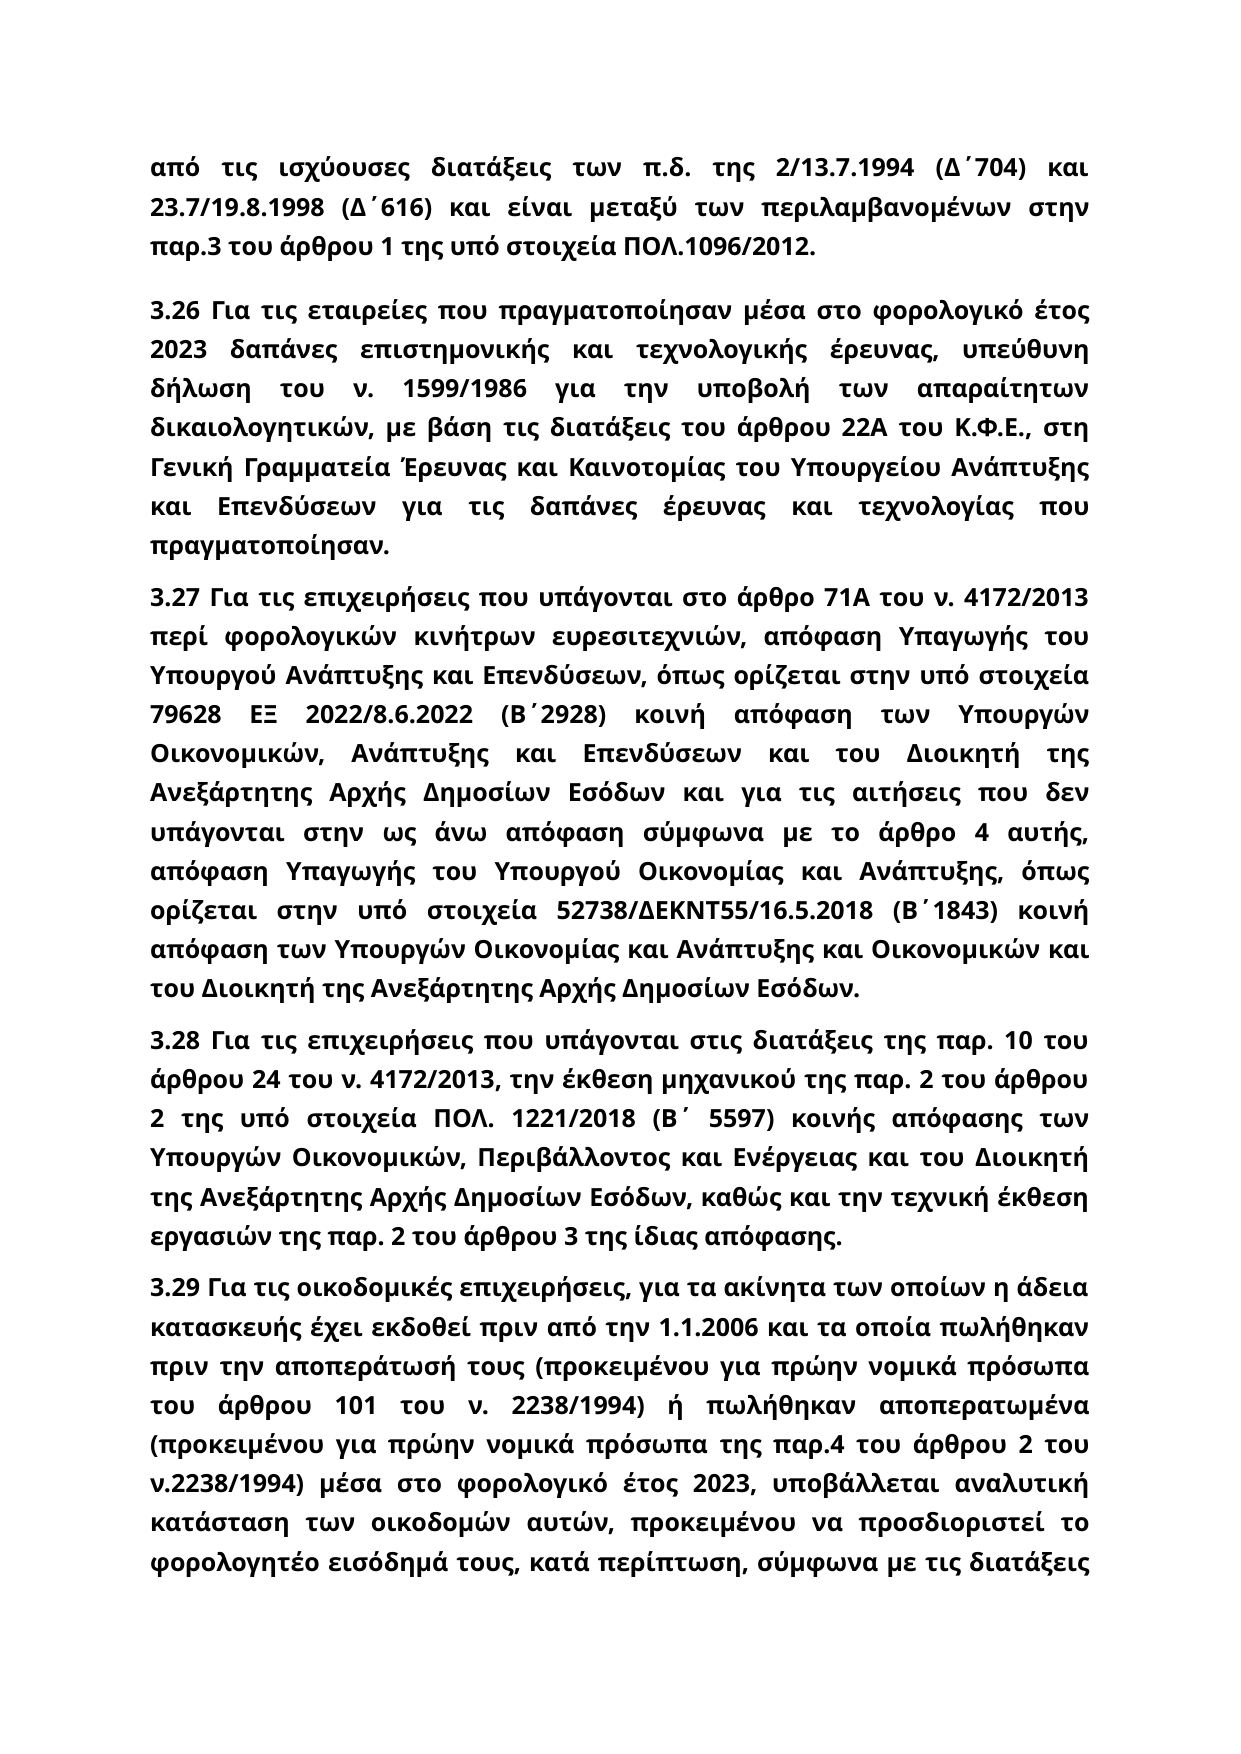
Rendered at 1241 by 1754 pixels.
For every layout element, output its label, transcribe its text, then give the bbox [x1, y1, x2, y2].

text 3.29 Για τις οικοδομικές επιχειρήσεις, για τα ακίνητα των οποίων η άδεια κατασκευής έχει εκδοθεί πριν από την 1.1.2006 και τα οποία πωλήθηκαν πριν την αποπεράτωσή τους (προκειμένου για πρώην νομικά πρόσωπα του άρθρου 101 του ν. 2238/1994) ή πωλήθηκαν αποπερατωμένα (προκειμένου για πρώην νομικά πρόσωπα της παρ.4 του άρθρου 2 του ν.2238/1994) μέσα στο φορολογικό έτος 2023, υποβάλλεται αναλυτική κατάσταση των οικοδομών αυτών, προκειμένου να προσδιοριστεί το φορολογητέο εισόδημά τους, κατά περίπτωση, σύμφωνα με τις διατάξεις [150, 1270, 1090, 1578]
text από τις ισχύουσες διατάξεις των π.δ. της 2/13.7.1994 (Δ΄704) και 23.7/19.8.1998 (Δ΄616) και είναι μεταξύ των περιλαμβανομένων στην παρ.3 του άρθρου 1 της υπό στοιχεία ΠΟΛ.1096/2012. [150, 150, 1090, 262]
text 3.28 Για τις επιχειρήσεις που υπάγονται στις διατάξεις της παρ. 10 του άρθρου 24 του ν. 4172/2013, την έκθεση μηχανικού της παρ. 2 του άρθρου 2 της υπό στοιχεία ΠΟΛ. 1221/2018 (Β΄ 5597) κοινής απόφασης των Υπουργών Οικονομικών, Περιβάλλοντος και Ενέργειας και του Διοικητή της Ανεξάρτητης Αρχής Δημοσίων Εσόδων, καθώς και την τεχνική έκθεση εργασιών της παρ. 2 του άρθρου 3 της ίδιας απόφασης. [150, 1022, 1090, 1252]
text 3.27 Για τις επιχειρήσεις που υπάγονται στο άρθρο 71Α του ν. 4172/2013 περί φορολογικών κινήτρων ευρεσιτεχνιών, απόφαση Υπαγωγής του Υπουργού Ανάπτυξης και Επενδύσεων, όπως ορίζεται στην υπό στοιχεία 79628 ΕΞ 2022/8.6.2022 (B΄2928) κοινή απόφαση των Υπουργών Οικονομικών, Ανάπτυξης και Επενδύσεων και του Διοικητή της Ανεξάρτητης Αρχής Δημοσίων Εσόδων και για τις αιτήσεις που δεν υπάγονται στην ως άνω απόφαση σύμφωνα με το άρθρο 4 αυτής, απόφαση Υπαγωγής του Υπουργού Οικονομίας και Ανάπτυξης, όπως ορίζεται στην υπό στοιχεία 52738/ΔΕΚΝΤ55/16.5.2018 (Β΄1843) κοινή απόφαση των Υπουργών Οικονομίας και Ανάπτυξης και Οικονομικών και του Διοικητή της Ανεξάρτητης Αρχής Δημοσίων Εσόδων. [150, 579, 1090, 1005]
text 3.26 Για τις εταιρείες που πραγματοποίησαν μέσα στο φορολογικό έτος 2023 δαπάνες επιστημονικής και τεχνολογικής έρευνας, υπεύθυνη δήλωση του ν. 1599/1986 για την υποβολή των απαραίτητων δικαιολογητικών, με βάση τις διατάξεις του άρθρου 22Α του Κ.Φ.Ε., στη Γενική Γραμματεία Έρευνας και Καινοτομίας του Υπουργείου Ανάπτυξης και Επενδύσεων για τις δαπάνες έρευνας και τεχνολογίας που πραγματοποίησαν. [150, 292, 1090, 562]
